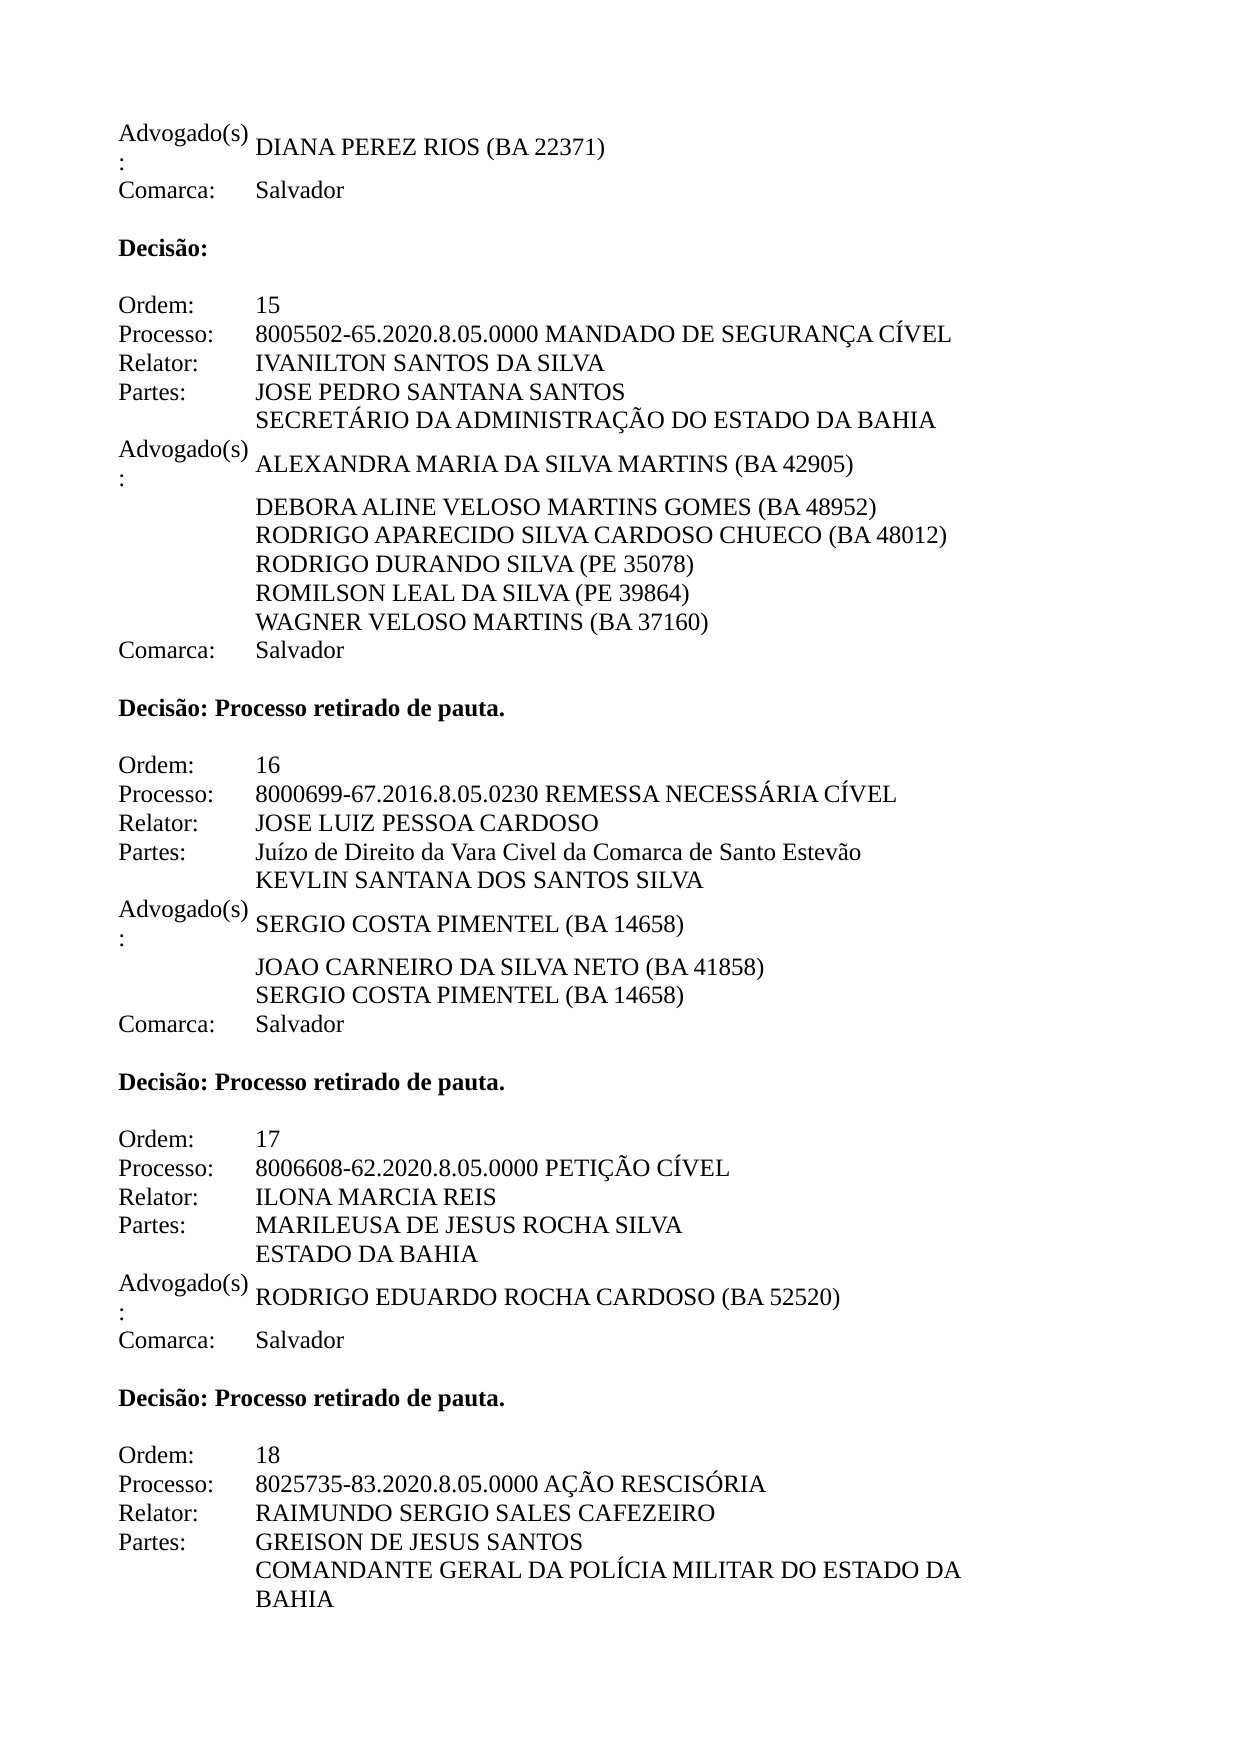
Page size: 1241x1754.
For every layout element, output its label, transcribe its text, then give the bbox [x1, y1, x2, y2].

table_cell RODRIGO APARECIDO SILVA CARDOSO CHUECO (BA 48012) [255, 521, 953, 549]
table_cell KEVLIN SANTANA DOS SANTOS SILVA [255, 866, 898, 894]
table_cell DEBORA ALINE VELOSO MARTINS GOMES (BA 48952) [255, 492, 953, 521]
table_header 18 [255, 1441, 1041, 1469]
text Decisão: Processo retirado de pauta. [118, 1383, 1122, 1412]
table_cell RAIMUNDO SERGIO SALES CAFEZEIRO [255, 1498, 1041, 1527]
table_cell Salvador [255, 1326, 841, 1354]
table_cell Comarca: [118, 176, 255, 204]
table_cell Advogado(s): [118, 434, 255, 492]
table_cell DIANA PEREZ RIOS (BA 22371) [255, 118, 953, 176]
table_cell Partes: [118, 377, 255, 406]
table_cell Advogado(s): [118, 118, 255, 176]
table_header 15 [255, 291, 953, 319]
table_cell Relator: [118, 348, 255, 377]
table_cell COMANDANTE GERAL DA POLÍCIA MILITAR DO ESTADO DA BAHIA [255, 1556, 1041, 1613]
table_cell Juízo de Direito da Vara Civel da Comarca de Santo Estevão [255, 837, 898, 866]
table_cell Partes: [118, 1211, 255, 1239]
table_cell JOSE PEDRO SANTANA SANTOS [255, 377, 953, 406]
table_cell ESTADO DA BAHIA [255, 1239, 841, 1268]
table_cell RODRIGO DURANDO SILVA (PE 35078) [255, 549, 953, 578]
table_cell Salvador [255, 636, 953, 664]
table_cell GREISON DE JESUS SANTOS [255, 1527, 1041, 1556]
table_cell 8000699-67.2016.8.05.0230 REMESSA NECESSÁRIA CÍVEL [255, 779, 898, 808]
table_cell Partes: [118, 1527, 255, 1556]
text Decisão: Processo retirado de pauta. [118, 693, 1122, 722]
table_cell Relator: [118, 1498, 255, 1527]
table_cell [118, 866, 255, 894]
table_cell JOAO CARNEIRO DA SILVA NETO (BA 41858) [255, 952, 898, 981]
table_cell [118, 521, 255, 549]
table_cell MARILEUSA DE JESUS ROCHA SILVA [255, 1211, 841, 1239]
table_cell IVANILTON SANTOS DA SILVA [255, 348, 953, 377]
table_cell [118, 578, 255, 607]
table_cell Processo: [118, 1153, 255, 1182]
table_cell [118, 1239, 255, 1268]
table_cell Comarca: [118, 1009, 255, 1038]
text Decisão: [118, 233, 1122, 262]
table_cell Relator: [118, 1182, 255, 1211]
table_cell WAGNER VELOSO MARTINS (BA 37160) [255, 607, 953, 636]
table_cell [118, 1556, 255, 1613]
table_header 16 [255, 751, 898, 779]
table_header Ordem: [118, 1124, 255, 1153]
table_cell Processo: [118, 1469, 255, 1498]
table_cell Advogado(s): [118, 894, 255, 952]
table_cell [118, 607, 255, 636]
table_header Ordem: [118, 291, 255, 319]
table_cell ILONA MARCIA REIS [255, 1182, 841, 1211]
table_cell [118, 952, 255, 981]
table_cell 8025735-83.2020.8.05.0000 AÇÃO RESCISÓRIA [255, 1469, 1041, 1498]
table_header Ordem: [118, 1441, 255, 1469]
table_cell SERGIO COSTA PIMENTEL (BA 14658) [255, 981, 898, 1009]
table_cell [118, 549, 255, 578]
table_cell [118, 406, 255, 434]
table_cell SERGIO COSTA PIMENTEL (BA 14658) [255, 894, 898, 952]
table_cell 8006608-62.2020.8.05.0000 PETIÇÃO CÍVEL [255, 1153, 841, 1182]
table_header Ordem: [118, 751, 255, 779]
table_cell ALEXANDRA MARIA DA SILVA MARTINS (BA 42905) [255, 434, 953, 492]
table_cell [118, 492, 255, 521]
table_cell RODRIGO EDUARDO ROCHA CARDOSO (BA 52520) [255, 1268, 841, 1326]
table_cell SECRETÁRIO DA ADMINISTRAÇÃO DO ESTADO DA BAHIA [255, 406, 953, 434]
table_cell [118, 981, 255, 1009]
table_cell Relator: [118, 808, 255, 837]
table_cell Processo: [118, 319, 255, 348]
text Decisão: Processo retirado de pauta. [118, 1067, 1122, 1096]
table_cell Comarca: [118, 1326, 255, 1354]
table_cell Partes: [118, 837, 255, 866]
table_cell ROMILSON LEAL DA SILVA (PE 39864) [255, 578, 953, 607]
table_cell Processo: [118, 779, 255, 808]
table_cell Advogado(s): [118, 1268, 255, 1326]
table_cell Comarca: [118, 636, 255, 664]
table_cell Salvador [255, 176, 953, 204]
table_cell JOSE LUIZ PESSOA CARDOSO [255, 808, 898, 837]
table_cell 8005502-65.2020.8.05.0000 MANDADO DE SEGURANÇA CÍVEL [255, 319, 953, 348]
table_cell Salvador [255, 1009, 898, 1038]
table_header 17 [255, 1124, 841, 1153]
